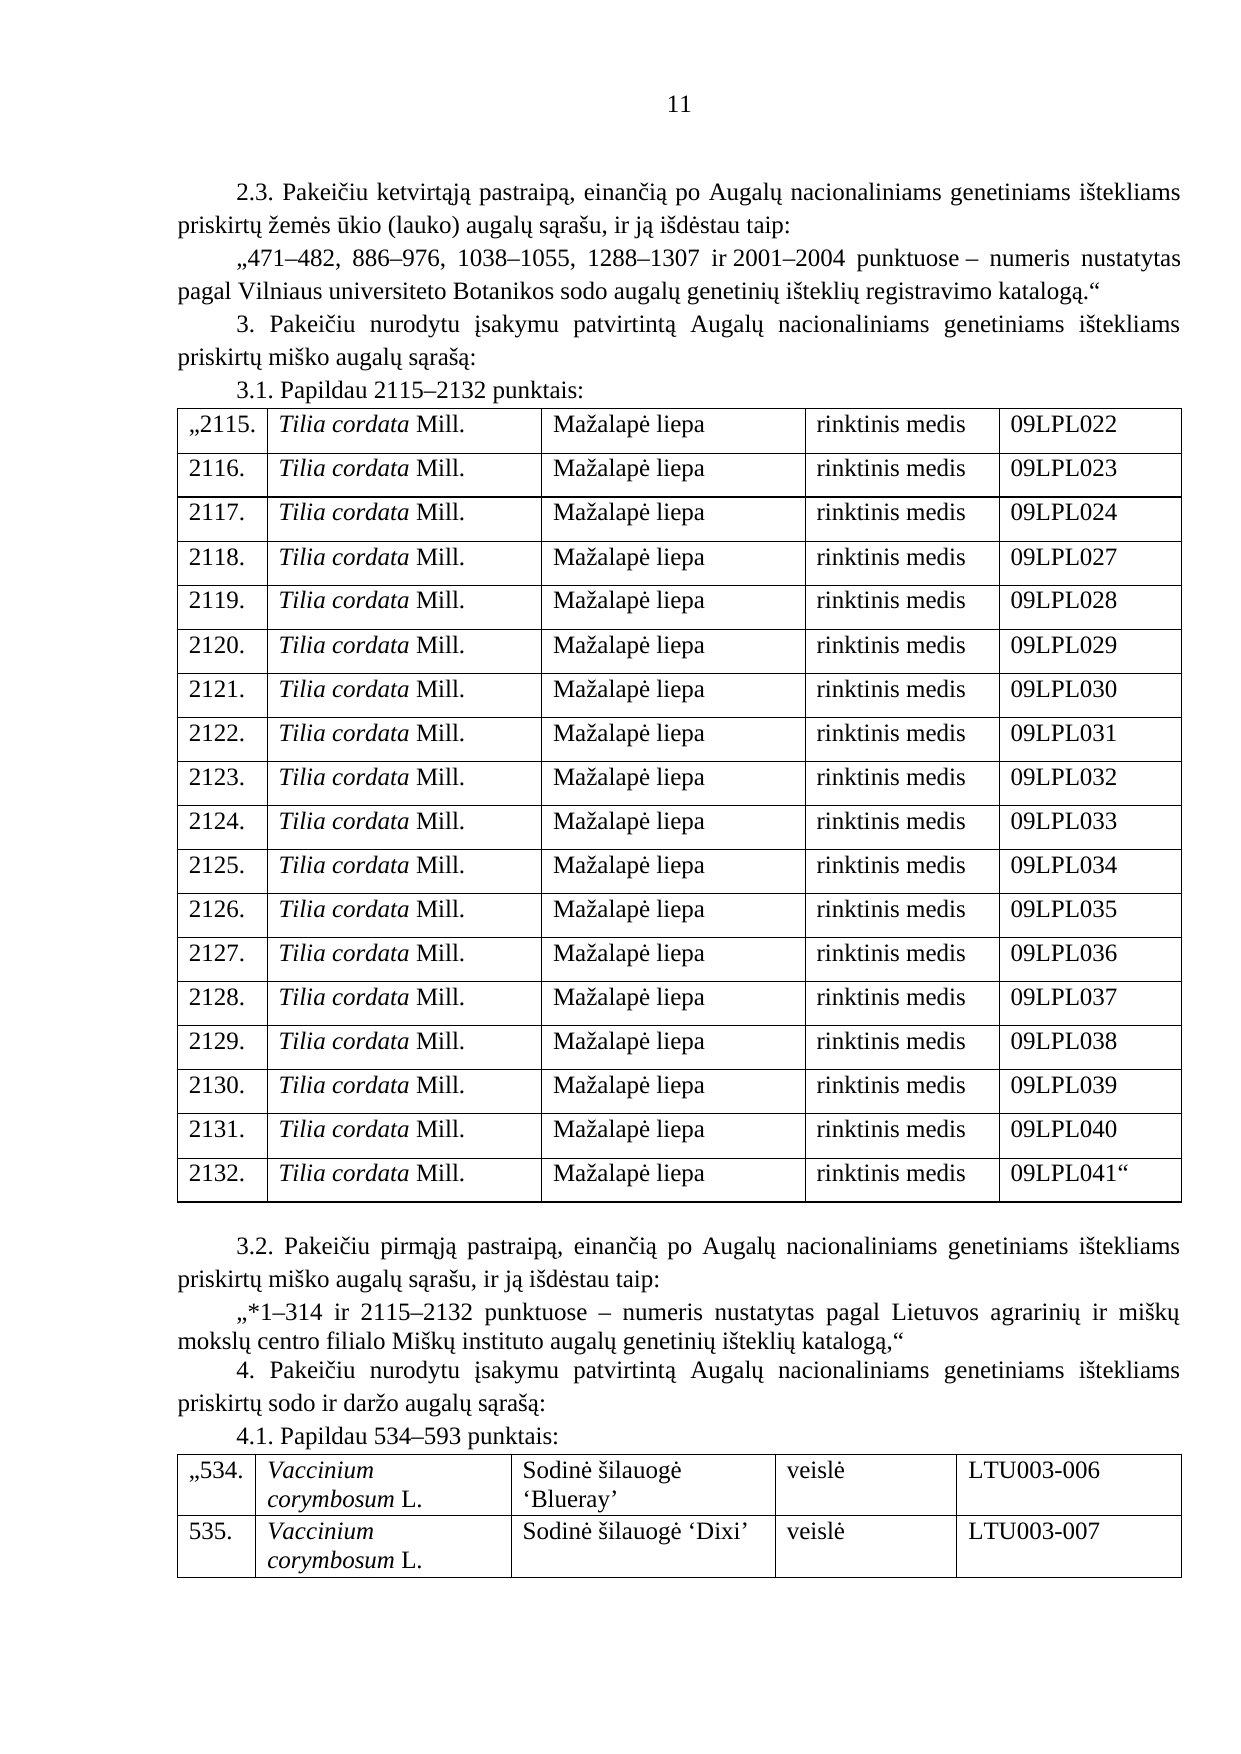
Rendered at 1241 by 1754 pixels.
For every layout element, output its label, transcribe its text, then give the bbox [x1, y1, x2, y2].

table_cell 2131. [178, 1114, 267, 1157]
table_cell Mažalapė liepa [542, 718, 805, 761]
table_cell Mažalapė liepa [542, 542, 805, 584]
table_cell Mažalapė liepa [542, 1070, 805, 1113]
table_cell 2123. [178, 762, 267, 805]
table_cell 09LPL040 [1000, 1114, 1181, 1157]
table_cell Sodinė šilauogė ‘Dixi’ [512, 1516, 775, 1577]
table_header Sodinė šilauogė ‘Blueray’ [512, 1455, 775, 1515]
table_cell 09LPL024 [1000, 498, 1181, 541]
text „471–482, 886–976, 1038–1055, 1288–1307 ir 2001–2004 punktuose – numeris nustatytas pagal Vilniaus universiteto Botanikos sodo augalų genetinių išteklių registravimo katalogą.“ [177, 243, 1181, 305]
table_cell 09LPL032 [1000, 762, 1181, 805]
table_cell Mažalapė liepa [542, 850, 805, 893]
text 3.1. Papildau 2115–2132 punktais: [177, 375, 1181, 404]
table_cell rinktinis medis [806, 806, 999, 849]
table_cell Tilia cordata Mill. [268, 894, 541, 937]
table_cell Tilia cordata Mill. [268, 850, 541, 893]
table_cell 09LPL027 [1000, 542, 1181, 584]
table_cell rinktinis medis [806, 542, 999, 584]
table_cell Tilia cordata Mill. [268, 542, 541, 584]
table_cell Tilia cordata Mill. [268, 674, 541, 717]
table_cell LTU003-007 [957, 1516, 1181, 1577]
table_cell 09LPL033 [1000, 806, 1181, 849]
table_cell Mažalapė liepa [542, 938, 805, 981]
table_cell 2122. [178, 718, 267, 761]
table_header „534. [178, 1455, 255, 1515]
table_cell 09LPL036 [1000, 938, 1181, 981]
text 3.2. Pakeičiu pirmąją pastraipą, einančią po Augalų nacionaliniams genetiniams ištekliams priskirtų miško augalų sąrašu, ir ją išdėstau taip: [177, 1231, 1181, 1293]
table_cell 09LPL038 [1000, 1026, 1181, 1069]
table_cell 2126. [178, 894, 267, 937]
table_cell rinktinis medis [806, 630, 999, 673]
table_cell 2121. [178, 674, 267, 717]
table_cell 2116. [178, 454, 267, 496]
table_cell 2118. [178, 542, 267, 584]
table_cell 09LPL037 [1000, 982, 1181, 1025]
table_cell Mažalapė liepa [542, 674, 805, 717]
table_cell 2124. [178, 806, 267, 849]
table_cell rinktinis medis [806, 1070, 999, 1113]
table_cell 09LPL039 [1000, 1070, 1181, 1113]
text 2.3. Pakeičiu ketvirtąją pastraipą, einančią po Augalų nacionaliniams genetiniams ištekliams priskirtų žemės ūkio (lauko) augalų sąrašu, ir ją išdėstau taip: [177, 177, 1181, 239]
table_cell 09LPL030 [1000, 674, 1181, 717]
text 4.1. Papildau 534–593 punktais: [177, 1421, 1181, 1449]
table_cell rinktinis medis [806, 674, 999, 717]
table_cell Mažalapė liepa [542, 454, 805, 496]
table_cell 2120. [178, 630, 267, 673]
table_cell rinktinis medis [806, 1114, 999, 1157]
table_cell 09LPL031 [1000, 718, 1181, 761]
table_cell 09LPL035 [1000, 894, 1181, 937]
table_cell Tilia cordata Mill. [268, 630, 541, 673]
table_cell rinktinis medis [806, 586, 999, 629]
table_cell 09LPL041“ [1000, 1159, 1181, 1201]
table_header Vaccinium corymbosum L. [256, 1455, 511, 1515]
table_cell rinktinis medis [806, 850, 999, 893]
table_cell 535. [178, 1516, 255, 1577]
table_cell Vaccinium corymbosum L. [256, 1516, 511, 1577]
table_cell Tilia cordata Mill. [268, 1070, 541, 1113]
table_cell Tilia cordata Mill. [268, 454, 541, 496]
table_cell rinktinis medis [806, 982, 999, 1025]
table_cell rinktinis medis [806, 1026, 999, 1069]
table_header Tilia cordata Mill. [268, 409, 541, 452]
text 3. Pakeičiu nurodytu įsakymu patvirtintą Augalų nacionaliniams genetiniams ištekliams priskirtų miško augalų sąrašą: [177, 309, 1181, 371]
table_cell Mažalapė liepa [542, 1159, 805, 1201]
table_cell Tilia cordata Mill. [268, 1159, 541, 1201]
table_cell 2127. [178, 938, 267, 981]
table_cell Tilia cordata Mill. [268, 1114, 541, 1157]
table_cell rinktinis medis [806, 1159, 999, 1201]
table_cell rinktinis medis [806, 454, 999, 496]
table_cell rinktinis medis [806, 762, 999, 805]
table_cell 2128. [178, 982, 267, 1025]
table_cell veislė [776, 1516, 956, 1577]
table_cell Mažalapė liepa [542, 498, 805, 541]
table_cell 09LPL028 [1000, 586, 1181, 629]
table_header Mažalapė liepa [542, 409, 805, 452]
table_cell Mažalapė liepa [542, 762, 805, 805]
table_cell 2130. [178, 1070, 267, 1113]
table_cell Tilia cordata Mill. [268, 498, 541, 541]
table_cell 2117. [178, 498, 267, 541]
table_cell Tilia cordata Mill. [268, 718, 541, 761]
table_cell 2132. [178, 1159, 267, 1201]
table_header 09LPL022 [1000, 409, 1181, 452]
table_cell Tilia cordata Mill. [268, 762, 541, 805]
table_header „2115. [178, 409, 267, 452]
table_cell Tilia cordata Mill. [268, 938, 541, 981]
table_cell 2125. [178, 850, 267, 893]
table_cell Mažalapė liepa [542, 1114, 805, 1157]
table_cell Tilia cordata Mill. [268, 586, 541, 629]
table_cell Tilia cordata Mill. [268, 806, 541, 849]
table_cell Tilia cordata Mill. [268, 982, 541, 1025]
table_header veislė [776, 1455, 956, 1515]
table_cell Mažalapė liepa [542, 894, 805, 937]
table_header LTU003-006 [957, 1455, 1181, 1515]
table_cell rinktinis medis [806, 718, 999, 761]
table_cell 09LPL029 [1000, 630, 1181, 673]
table_cell 2119. [178, 586, 267, 629]
table_cell 09LPL023 [1000, 454, 1181, 496]
table_header rinktinis medis [806, 409, 999, 452]
table_cell Mažalapė liepa [542, 806, 805, 849]
table_cell 2129. [178, 1026, 267, 1069]
table_cell Tilia cordata Mill. [268, 1026, 541, 1069]
table_cell rinktinis medis [806, 498, 999, 541]
table_cell Mažalapė liepa [542, 630, 805, 673]
table_cell rinktinis medis [806, 938, 999, 981]
text 4. Pakeičiu nurodytu įsakymu patvirtintą Augalų nacionaliniams genetiniams ištekliams priskirtų sodo ir daržo augalų sąrašą: [177, 1355, 1181, 1417]
text „*1–314 ir 2115–2132 punktuose – numeris nustatytas pagal Lietuvos agrarinių ir miškų mokslų centro filialo Miškų instituto augalų genetinių išteklių katalogą,“ [177, 1297, 1181, 1355]
table_cell Mažalapė liepa [542, 1026, 805, 1069]
table_cell 09LPL034 [1000, 850, 1181, 893]
table_cell Mažalapė liepa [542, 982, 805, 1025]
table_cell rinktinis medis [806, 894, 999, 937]
table_cell Mažalapė liepa [542, 586, 805, 629]
